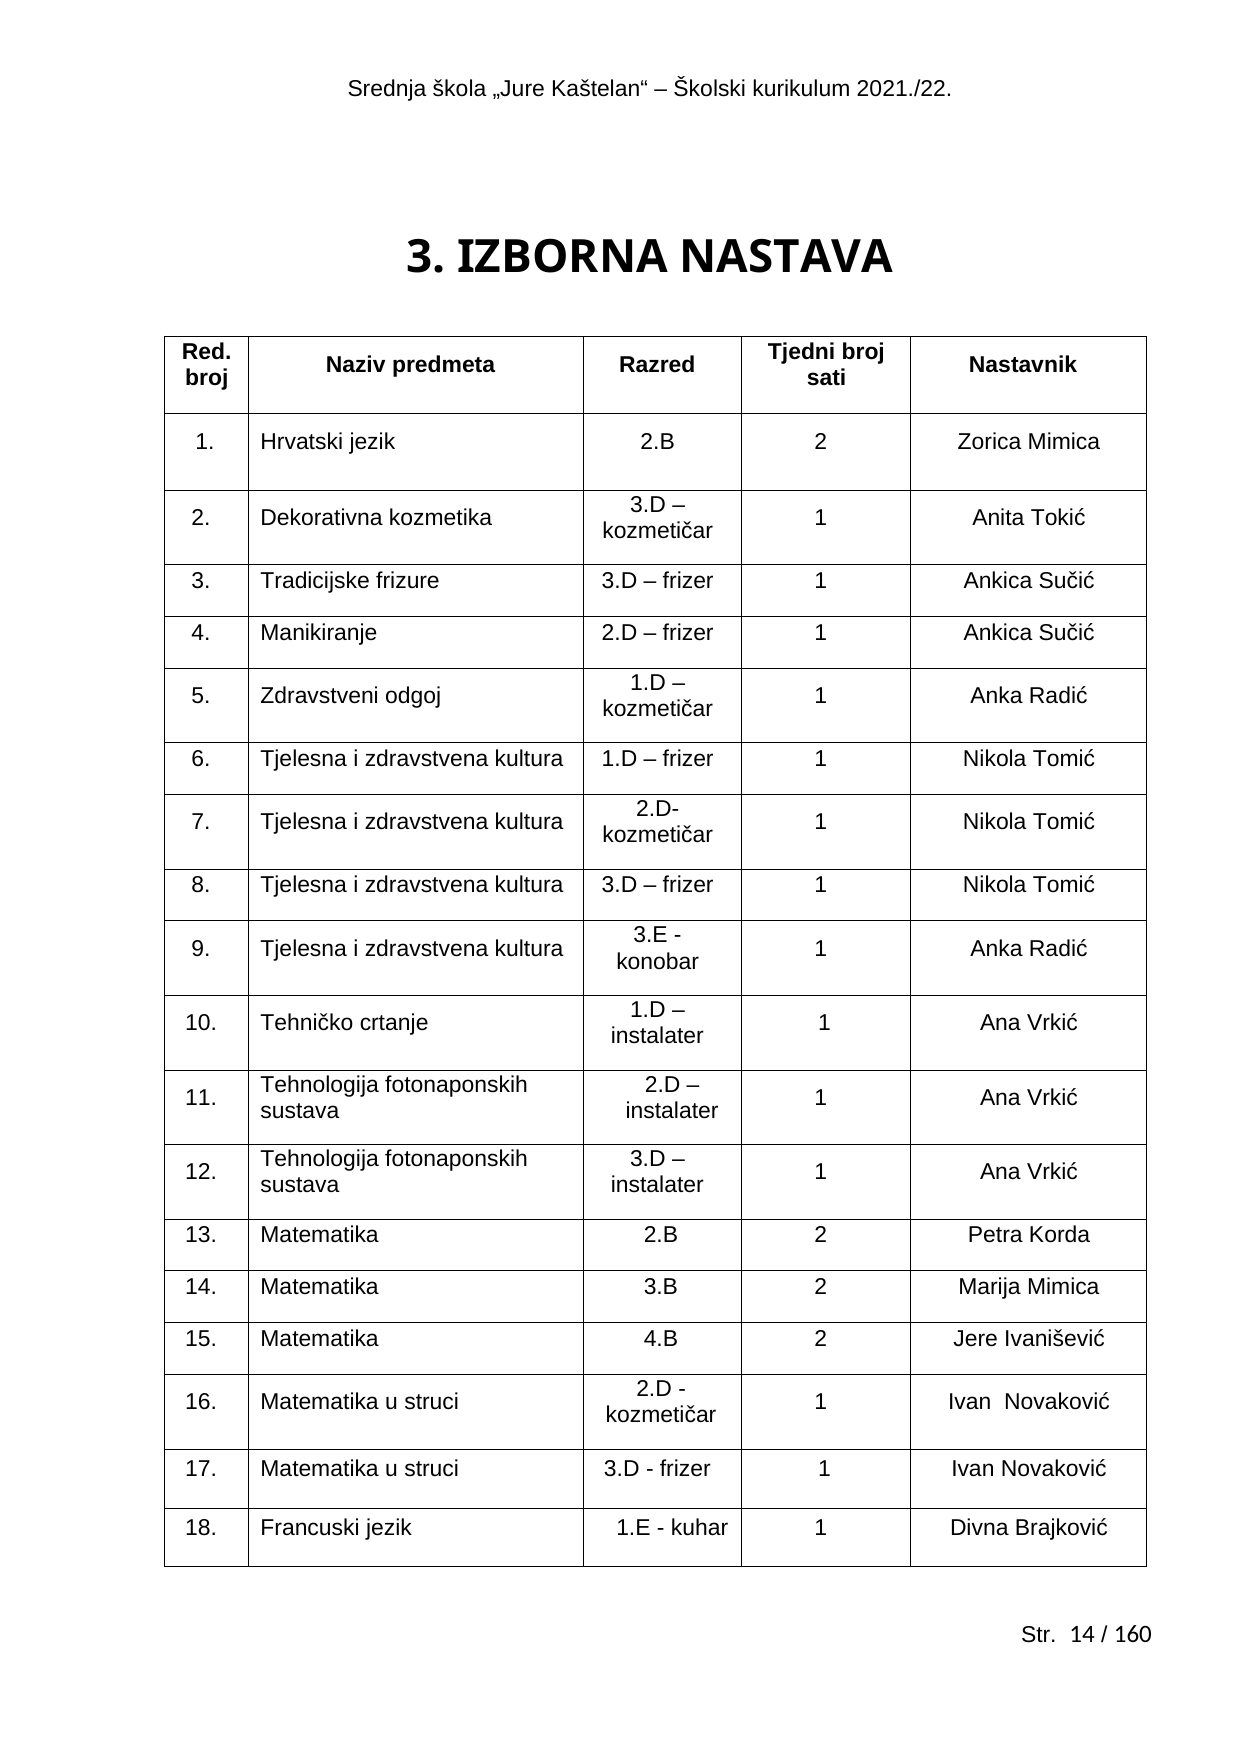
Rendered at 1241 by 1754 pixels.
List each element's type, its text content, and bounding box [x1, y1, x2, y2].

table_cell 4. [165, 617, 248, 668]
table_cell 1 [742, 795, 910, 868]
table_cell 1 [742, 669, 910, 742]
table_cell Anka Radić [911, 921, 1146, 995]
table_header Red. broj [165, 337, 248, 412]
table_cell 2.D - kozmetičar [584, 1375, 741, 1448]
table_cell 1 [742, 1071, 910, 1144]
table_cell 14. [165, 1271, 248, 1322]
table_cell 1.D – frizer [584, 743, 741, 794]
table_cell 9. [165, 921, 248, 995]
table_cell 15. [165, 1323, 248, 1374]
table_cell 1.D – instalater [584, 996, 741, 1069]
table_cell 2 [742, 1323, 910, 1374]
table_cell 3.D – kozmetičar [584, 491, 741, 564]
table_cell Nikola Tomić [911, 743, 1146, 794]
table_cell 8. [165, 870, 248, 920]
table_cell Ivan Novaković [911, 1375, 1146, 1448]
table_cell Tehničko crtanje [249, 996, 583, 1069]
table_cell Divna Brajković [911, 1509, 1146, 1566]
table_cell 3.D – frizer [584, 870, 741, 920]
table_cell Ankica Sučić [911, 565, 1146, 616]
table_cell 1 [742, 1509, 910, 1566]
table_cell 3.B [584, 1271, 741, 1322]
table_cell Matematika u struci [249, 1375, 583, 1448]
table_cell Tjelesna i zdravstvena kultura [249, 795, 583, 868]
table_cell Ana Vrkić [911, 996, 1146, 1069]
table_cell 13. [165, 1220, 248, 1270]
table_cell 1 [742, 921, 910, 995]
table_cell 3.D - frizer [584, 1450, 741, 1507]
table_cell Francuski jezik [249, 1509, 583, 1566]
table_cell Zorica Mimica [911, 414, 1146, 489]
table_cell Tehnologija fotonaponskih sustava [249, 1071, 583, 1144]
table_cell 1. [165, 414, 248, 489]
table_cell 17. [165, 1450, 248, 1507]
table_cell 3.E - konobar [584, 921, 741, 995]
table_cell 2.D –instalater [584, 1071, 741, 1144]
table_cell Matematika u struci [249, 1450, 583, 1507]
table_cell 1 [742, 870, 910, 920]
table_cell 1 [742, 617, 910, 668]
table_cell Ana Vrkić [911, 1071, 1146, 1144]
table_cell 1.E - kuhar [584, 1509, 741, 1566]
table_cell Zdravstveni odgoj [249, 669, 583, 742]
table_header Razred [584, 337, 741, 412]
table_cell 2. [165, 491, 248, 564]
table_cell 6. [165, 743, 248, 794]
table_cell 18. [165, 1509, 248, 1566]
table_cell 5. [165, 669, 248, 742]
table_cell Hrvatski jezik [249, 414, 583, 489]
table_cell Tjelesna i zdravstvena kultura [249, 921, 583, 995]
table_cell Tjelesna i zdravstvena kultura [249, 870, 583, 920]
table_cell 1 [742, 1375, 910, 1448]
table_cell Tradicijske frizure [249, 565, 583, 616]
table_cell 16. [165, 1375, 248, 1448]
table_cell 10. [165, 996, 248, 1069]
table_header Tjedni broj sati [742, 337, 910, 412]
table_header Nastavnik [911, 337, 1146, 412]
table_cell Ivan Novaković [911, 1450, 1146, 1507]
table_cell Matematika [249, 1323, 583, 1374]
table_cell 4.B [584, 1323, 741, 1374]
table_cell 3.D – instalater [584, 1145, 741, 1219]
table_cell Ankica Sučić [911, 617, 1146, 668]
table_cell Jere Ivanišević [911, 1323, 1146, 1374]
table_cell Manikiranje [249, 617, 583, 668]
table_cell 2.D – frizer [584, 617, 741, 668]
table_cell 2.B [584, 414, 741, 489]
table_cell 1 [742, 491, 910, 564]
table_cell Dekorativna kozmetika [249, 491, 583, 564]
table_cell 3.D – frizer [584, 565, 741, 616]
table_header Naziv predmeta [249, 337, 583, 412]
table_cell Nikola Tomić [911, 795, 1146, 868]
table_cell 11. [165, 1071, 248, 1144]
table_cell Matematika [249, 1220, 583, 1270]
table_cell 2.B [584, 1220, 741, 1270]
table_cell Petra Korda [911, 1220, 1146, 1270]
table_cell 1 [742, 1145, 910, 1219]
table_cell Marija Mimica [911, 1271, 1146, 1322]
table_cell 2.D-kozmetičar [584, 795, 741, 868]
table_cell 1.D – kozmetičar [584, 669, 741, 742]
table_cell 2 [742, 414, 910, 489]
table_cell 1 [742, 1450, 910, 1507]
table_cell 12. [165, 1145, 248, 1219]
table_cell Anka Radić [911, 669, 1146, 742]
table_cell Ana Vrkić [911, 1145, 1146, 1219]
table_cell 1 [742, 565, 910, 616]
table_cell Tjelesna i zdravstvena kultura [249, 743, 583, 794]
table_cell Nikola Tomić [911, 870, 1146, 920]
table_cell 2 [742, 1220, 910, 1270]
table_cell 1 [742, 743, 910, 794]
table_cell 1 [742, 996, 910, 1069]
table_cell 3. [165, 565, 248, 616]
table_cell Anita Tokić [911, 491, 1146, 564]
table_cell 7. [165, 795, 248, 868]
subtitle 3. IZBORNA NASTAVA [148, 223, 1152, 286]
table_cell Tehnologija fotonaponskih sustava [249, 1145, 583, 1219]
table_cell 2 [742, 1271, 910, 1322]
table_cell Matematika [249, 1271, 583, 1322]
